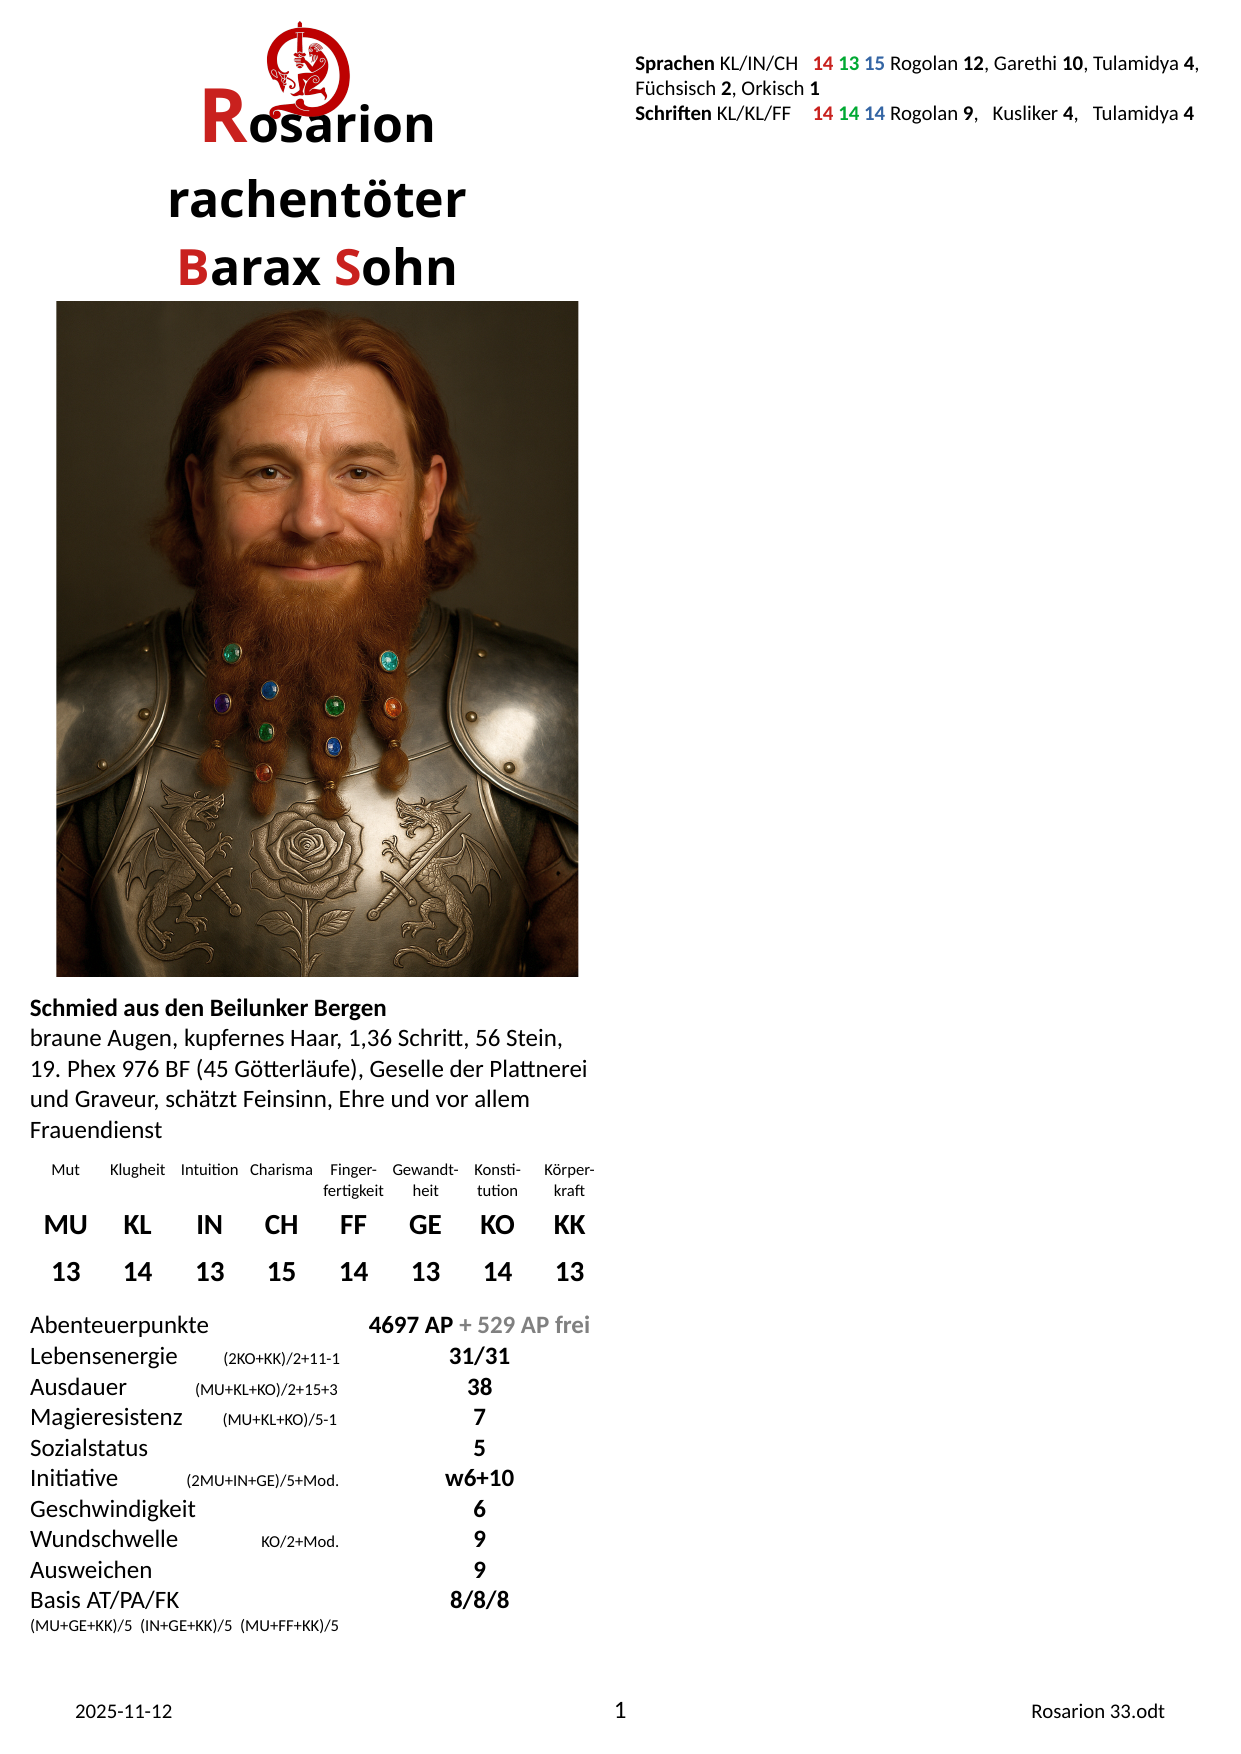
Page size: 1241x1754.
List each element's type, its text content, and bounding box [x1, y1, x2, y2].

table_cell KL [101, 1200, 173, 1247]
table_cell KO [461, 1200, 533, 1247]
table_cell 13 [389, 1247, 461, 1294]
picture [262, 11, 358, 123]
table_header Abenteuerpunkte [30, 1310, 354, 1340]
table_cell 6 [354, 1493, 605, 1523]
table_cell 9 [354, 1554, 605, 1584]
table_cell Ausweichen [30, 1554, 354, 1584]
table_cell Wundschwelle KO/2+Mod. [30, 1523, 354, 1554]
text Schriften KL/KL/FF 14 14 14 Rogolan 9, Kusliker 4, Tulamidya 4 [635, 101, 1211, 126]
table_cell MU [30, 1200, 101, 1247]
table_cell 14 [318, 1247, 389, 1294]
subtitle Sprachen KL/IN/CH 14 13 15 Rogolan 12, Garethi 10, Tulamidya 4, Füchsisch 2, Orkisch 1 [635, 50, 1211, 101]
table_cell 8/8/8 [354, 1584, 605, 1635]
text Rosarion rachentöter Barax Sohn [29, 62, 605, 300]
table_cell 15 [245, 1247, 317, 1294]
text braune Augen, kupfernes Haar, 1,36 Schritt, 56 Stein, 19. Phex 976 BF (45 Götterläufe), Geselle der Plattnerei und Graveur, schätzt Feinsinn, Ehre und vor allem Frauendienst [29, 1022, 605, 1159]
table_cell 31/31 [354, 1340, 605, 1371]
table_cell 13 [174, 1247, 245, 1294]
table_cell Magieresistenz (MU+KL+KO)/5-1 [30, 1401, 354, 1432]
picture [56, 301, 579, 977]
table_header Klugheit [101, 1160, 173, 1200]
table_cell IN [174, 1200, 245, 1247]
table_header Mut [30, 1160, 101, 1200]
table_cell w6+10 [354, 1462, 605, 1493]
table_header Intuition [174, 1160, 245, 1200]
table_cell 5 [354, 1432, 605, 1462]
table_cell KK [533, 1200, 605, 1247]
table_cell Basis AT/PA/FK (MU+GE+KK)/5 (IN+GE+KK)/5 (MU+FF+KK)/5 [30, 1584, 354, 1635]
table_header Charisma [245, 1160, 317, 1200]
table_cell CH [245, 1200, 317, 1247]
table_cell 9 [354, 1523, 605, 1554]
table_header Körper-kraft [533, 1160, 605, 1200]
table_cell Ausdauer (MU+KL+KO)/2+15+3 [30, 1371, 354, 1401]
table_cell GE [389, 1200, 461, 1247]
table_cell Initiative (2MU+IN+GE)/5+Mod. [30, 1462, 354, 1493]
text Schmied aus den Beilunker Bergen [29, 992, 605, 1022]
table_header Konsti-tution [461, 1160, 533, 1200]
table_cell 14 [461, 1247, 533, 1294]
table_cell 38 [354, 1371, 605, 1401]
table_header Finger-fertigkeit [318, 1160, 389, 1200]
table_cell 13 [30, 1247, 101, 1294]
table_cell Sozialstatus [30, 1432, 354, 1462]
table_cell 7 [354, 1401, 605, 1432]
table_cell 13 [533, 1247, 605, 1294]
table_cell FF [318, 1200, 389, 1247]
table_cell Lebensenergie (2KO+KK)/2+11-1 [30, 1340, 354, 1371]
table_header 4697 AP + 529 AP frei [354, 1310, 605, 1340]
table_cell 14 [101, 1247, 173, 1294]
table_header Gewandt-heit [389, 1160, 461, 1200]
table_cell Geschwindigkeit [30, 1493, 354, 1523]
